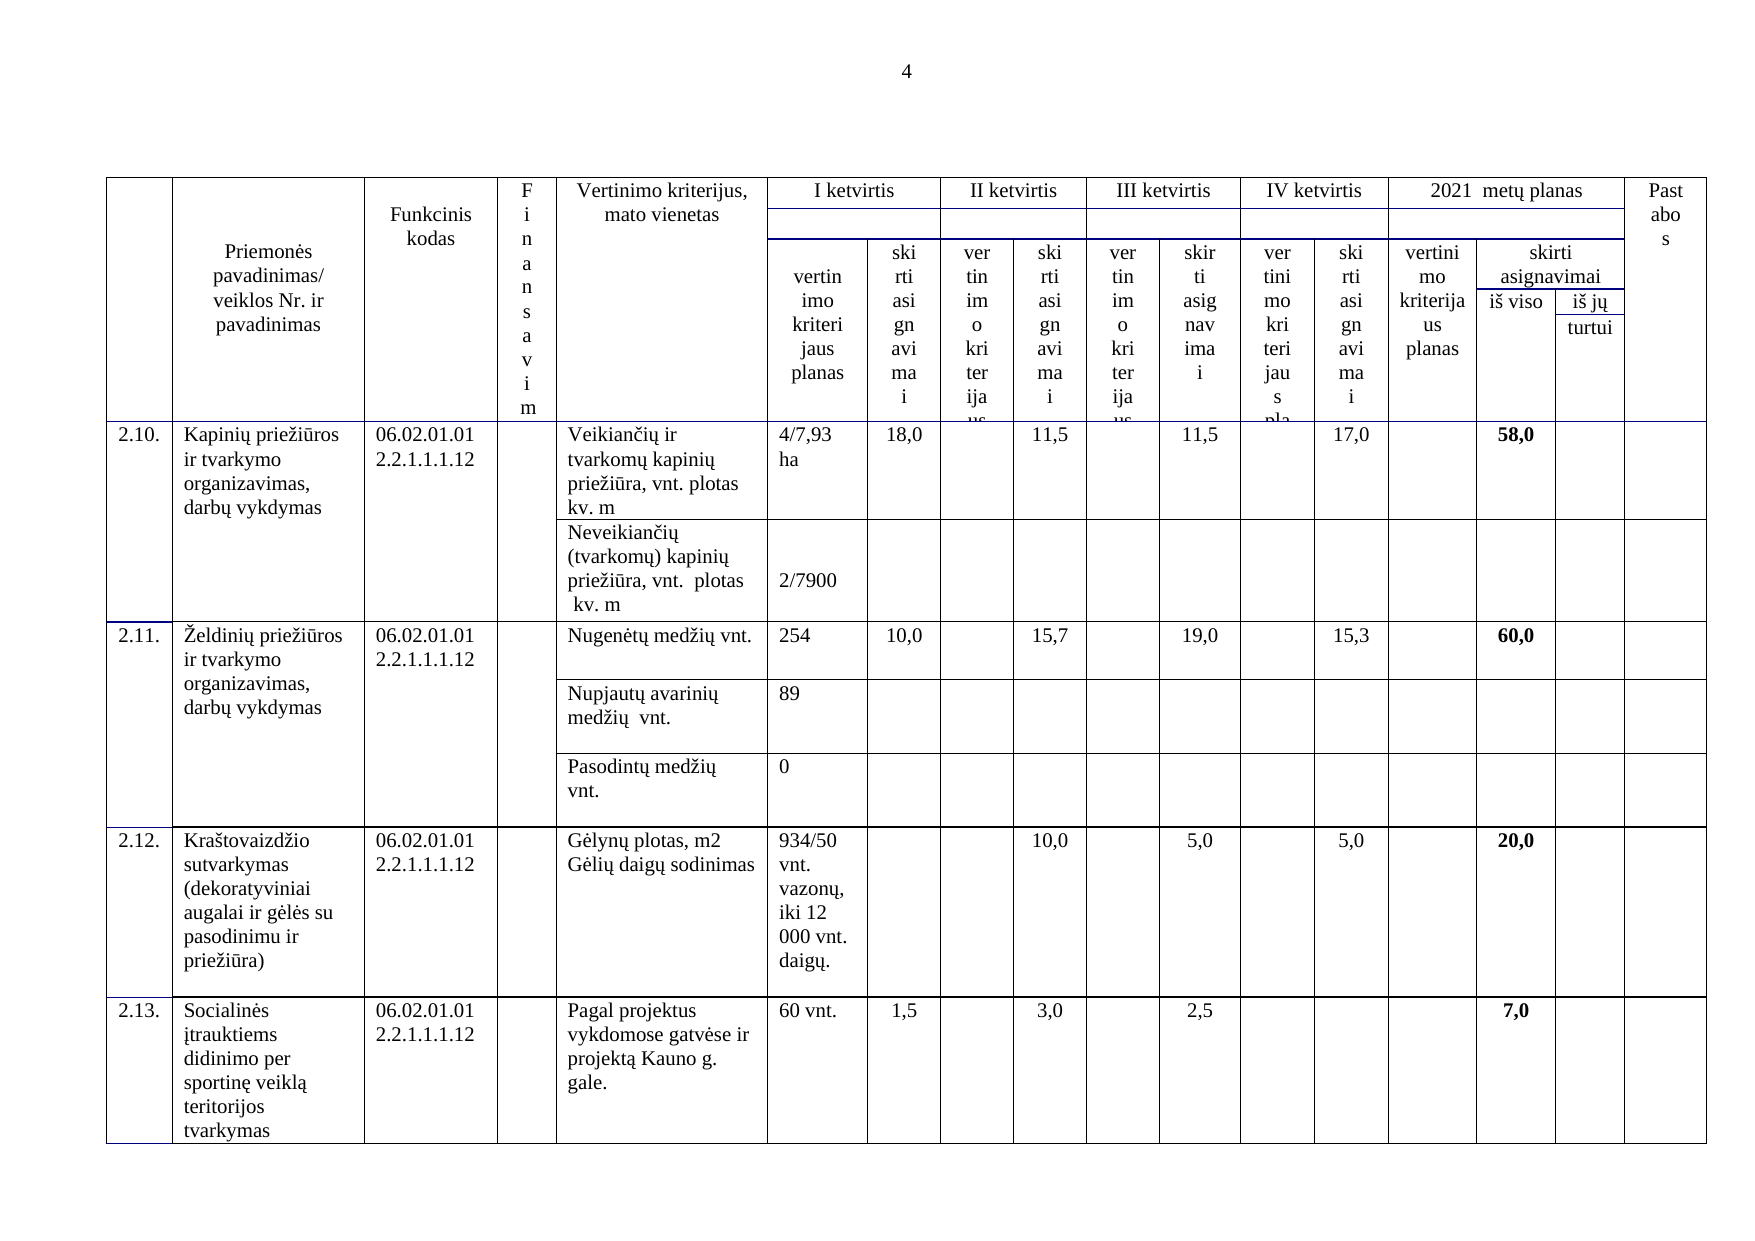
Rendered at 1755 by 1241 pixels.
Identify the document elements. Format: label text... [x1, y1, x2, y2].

table_cell 58,0 [1477, 422, 1555, 519]
table_cell [868, 828, 940, 996]
table_cell [1625, 622, 1706, 679]
table_cell [1087, 622, 1159, 679]
table_cell [1241, 622, 1314, 679]
table_cell [1625, 422, 1706, 519]
table_cell [1014, 520, 1086, 621]
table_cell [1625, 998, 1706, 1142]
table_header I ketvirtis [768, 178, 940, 208]
table_cell [1014, 754, 1086, 826]
table_cell [1315, 520, 1388, 621]
table_cell vertinimo kriterijaus planas [1087, 240, 1159, 421]
table_cell [941, 422, 1013, 519]
table_cell [1014, 680, 1086, 753]
table_header II ketvirtis [941, 178, 1086, 208]
table_cell 2.12. [107, 828, 172, 996]
table_cell skirti asignavimai [1160, 240, 1240, 421]
table_cell [1160, 754, 1240, 826]
table_cell [1241, 680, 1314, 753]
table_cell [1241, 209, 1388, 238]
table_cell 10,0 [868, 622, 940, 679]
table_cell [768, 209, 940, 238]
table_cell [1556, 754, 1624, 826]
table_cell 89 [768, 680, 867, 753]
table_cell Socialinės įtrauktiems didinimo per sportinę veiklą teritorijos tvarkymas [173, 998, 364, 1142]
table_cell [1241, 520, 1314, 621]
table_cell [498, 622, 556, 826]
table_cell Veikiančių ir tvarkomų kapinių priežiūra, vnt. plotas kv. m [557, 422, 767, 519]
table_cell 2.11. [107, 623, 172, 826]
table_cell [1389, 209, 1624, 238]
table_cell [1241, 998, 1314, 1142]
table_cell [1389, 998, 1476, 1142]
table_cell [1556, 622, 1624, 679]
table_cell [941, 622, 1013, 679]
table_cell 15,7 [1014, 622, 1086, 679]
table_cell Kapinių priežiūros ir tvarkymo organizavimas, darbų vykdymas [173, 422, 364, 621]
table_header Finansavimo šaltiniai [498, 178, 556, 421]
table_cell [1160, 520, 1240, 621]
table_cell [941, 998, 1013, 1142]
table_cell 20,0 [1477, 828, 1555, 996]
table_cell [498, 998, 556, 1142]
table_cell 2/7900 [768, 520, 867, 621]
table_cell Želdinių priežiūros ir tvarkymo organizavimas, darbų vykdymas [173, 622, 364, 826]
table_cell [941, 520, 1013, 621]
table_cell 4/7,93 ha [768, 422, 867, 519]
table_cell [1556, 680, 1624, 753]
table_cell [941, 828, 1013, 996]
table_cell 06.02.01.01 2.2.1.1.1.12 [365, 998, 497, 1142]
table_cell 17,0 [1315, 422, 1388, 519]
table_cell [1241, 828, 1314, 996]
table_cell [1315, 680, 1388, 753]
table_cell 3,0 [1014, 998, 1086, 1142]
table_cell [868, 520, 940, 621]
table_cell [1087, 209, 1240, 238]
table_cell vertinimo kriterijaus planas [1389, 240, 1476, 421]
table_cell 60,0 [1477, 622, 1555, 679]
table_cell 19,0 [1160, 622, 1240, 679]
table_cell [1315, 998, 1388, 1142]
table_header Priemonės pavadinimas/ veiklos Nr. ir pavadinimas [173, 178, 364, 421]
table_cell 2.10. [107, 422, 172, 621]
table_cell Pasodintų medžių vnt. [557, 754, 767, 826]
table_cell [1625, 754, 1706, 826]
table_cell 60 vnt. [768, 998, 867, 1142]
table_header IV ketvirtis [1241, 178, 1388, 208]
table_cell [868, 680, 940, 753]
table_cell skirti asignavimai [1477, 240, 1624, 288]
table_cell iš viso [1477, 290, 1555, 421]
table_cell [1556, 520, 1624, 621]
table_cell [1477, 520, 1555, 621]
table_cell [1389, 754, 1476, 826]
table_header III ketvirtis [1087, 178, 1240, 208]
table_cell [1477, 754, 1555, 826]
table_cell skirti asignavimai [868, 240, 940, 421]
table_cell [1389, 828, 1476, 996]
table_cell 11,5 [1160, 422, 1240, 519]
table_cell 06.02.01.01 2.2.1.1.1.12 [365, 622, 497, 826]
table_cell 934/50 vnt. vazonų, iki 12 000 vnt. daigų. [768, 828, 867, 996]
table_cell 0 [768, 754, 867, 826]
table_cell 2.13. [107, 998, 172, 1142]
table_cell Gėlynų plotas, m2 Gėlių daigų sodinimas [557, 828, 767, 996]
table_header 2021 metų planas [1389, 178, 1624, 208]
table_cell [1625, 680, 1706, 753]
table_cell [941, 680, 1013, 753]
table_header [107, 178, 172, 421]
table_cell 7,0 [1477, 998, 1555, 1142]
table_cell 06.02.01.01 2.2.1.1.1.12 [365, 828, 497, 996]
table_cell [1389, 680, 1476, 753]
table_cell [1087, 998, 1159, 1142]
table_cell [1389, 622, 1476, 679]
table_header Funkcinis kodas [365, 178, 497, 421]
table_cell [1477, 680, 1555, 753]
table_header Pastabos [1625, 178, 1706, 421]
table_cell [1087, 680, 1159, 753]
table_cell Nugenėtų medžių vnt. [557, 622, 767, 679]
table_cell [1556, 828, 1624, 996]
table_cell [1556, 422, 1624, 519]
table_cell turtui [1556, 315, 1624, 421]
table_cell [1087, 422, 1159, 519]
table_cell [1087, 754, 1159, 826]
table_cell [1087, 828, 1159, 996]
table_cell 254 [768, 622, 867, 679]
table_cell vertinimo kriterijaus planas [1241, 240, 1314, 421]
table_cell vertinimo kriterijaus planas [941, 240, 1013, 421]
table_header Vertinimo kriterijus, mato vienetas [557, 178, 767, 421]
table_cell [498, 828, 556, 996]
table_cell [1160, 680, 1240, 753]
table_cell 10,0 [1014, 828, 1086, 996]
table_cell iš jų [1556, 290, 1624, 313]
table_cell [1556, 998, 1624, 1142]
table_cell [1315, 754, 1388, 826]
table_cell [1625, 520, 1706, 621]
table_cell [868, 754, 940, 826]
table_cell [1389, 520, 1476, 621]
table_cell 5,0 [1160, 828, 1240, 996]
table_cell [1087, 520, 1159, 621]
table_cell 5,0 [1315, 828, 1388, 996]
table_cell [1389, 422, 1476, 519]
table_cell skirti asignavimai [1014, 240, 1086, 421]
table_cell Nupjautų avarinių medžių vnt. [557, 680, 767, 753]
table_cell 1,5 [868, 998, 940, 1142]
table_cell [941, 209, 1086, 238]
table_cell 18,0 [868, 422, 940, 519]
table_cell 15,3 [1315, 622, 1388, 679]
table_cell 2,5 [1160, 998, 1240, 1142]
table_cell Pagal projektus vykdomose gatvėse ir projektą Kauno g. gale. [557, 998, 767, 1142]
table_cell skirti asignavimai [1315, 240, 1388, 421]
table_cell 06.02.01.01 2.2.1.1.1.12 [365, 422, 497, 621]
table_cell Kraštovaizdžio sutvarkymas (dekoratyviniai augalai ir gėlės su pasodinimu ir priežiūra) [173, 828, 364, 996]
table_cell Neveikiančių (tvarkomų) kapinių priežiūra, vnt. plotas kv. m [557, 520, 767, 621]
table_cell [498, 422, 556, 621]
table_cell 11,5 [1014, 422, 1086, 519]
table_cell [1625, 828, 1706, 996]
table_cell vertinimo kriterijaus planas [768, 240, 867, 421]
table_cell [1241, 754, 1314, 826]
table_cell [941, 754, 1013, 826]
table_cell [1241, 422, 1314, 519]
